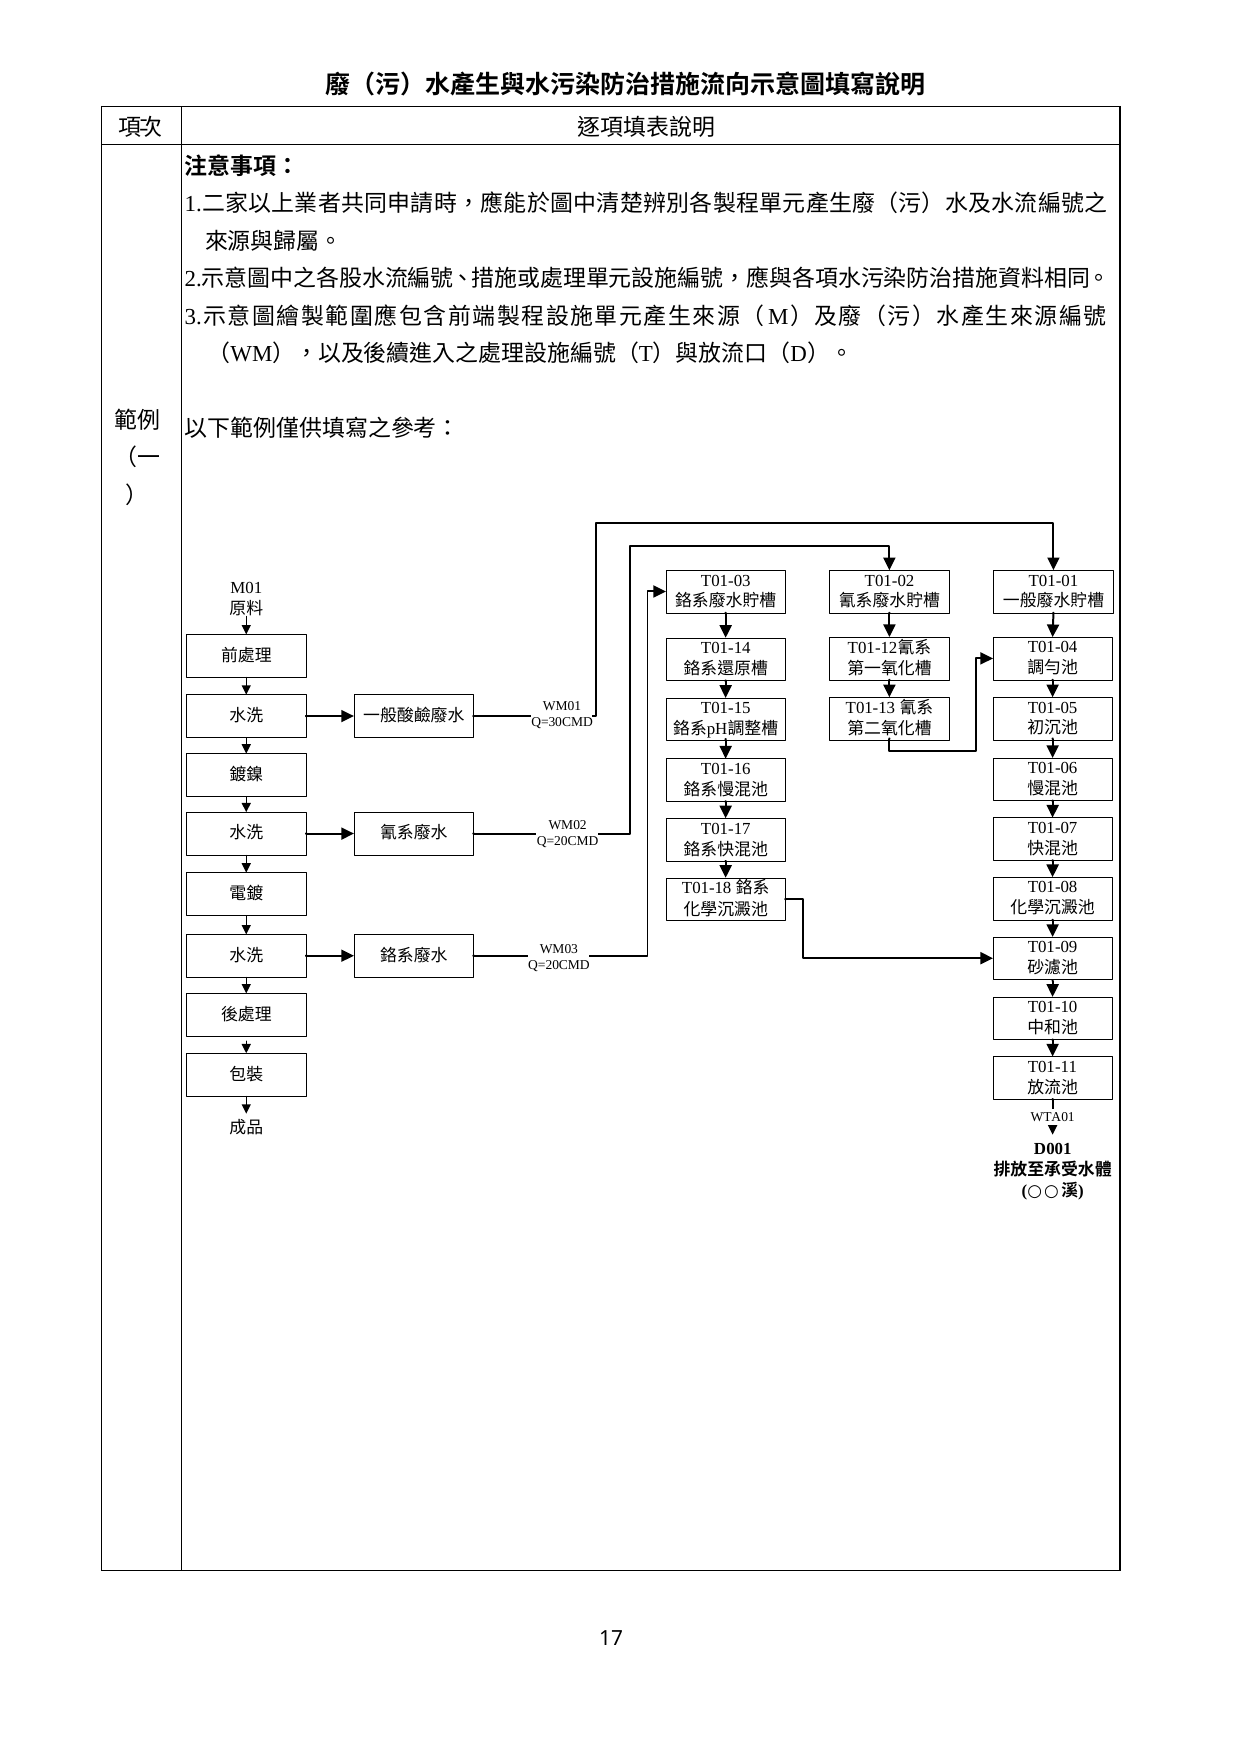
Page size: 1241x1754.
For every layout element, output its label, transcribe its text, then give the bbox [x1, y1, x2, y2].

table_header 項次 [102, 107, 181, 144]
text 廢（污）水產生與水污染防治措施流向示意圖填寫說明 [198, 64, 1053, 102]
table_cell 範例 （一） [102, 145, 181, 1570]
table_header 逐項填表說明 [182, 107, 1119, 144]
table_cell 注意事項： 1.二家以上業者共同申請時，應能於圖中清楚辨別各製程單元產生廢（污）水及水流編號之來源與歸屬。 2.示意圖中之各股水流編號、措施或處理單元設施編號，應與各項水污染防治措施資料相同。 3.示意圖繪製範圍應包含前端製程設施單元產生來源（M）及廢（污）水產生來源編號（WM），以及後續進入之處理設施編號（T）與放流口（D）。 以下範例僅供填寫之參考： [182, 145, 1119, 1570]
